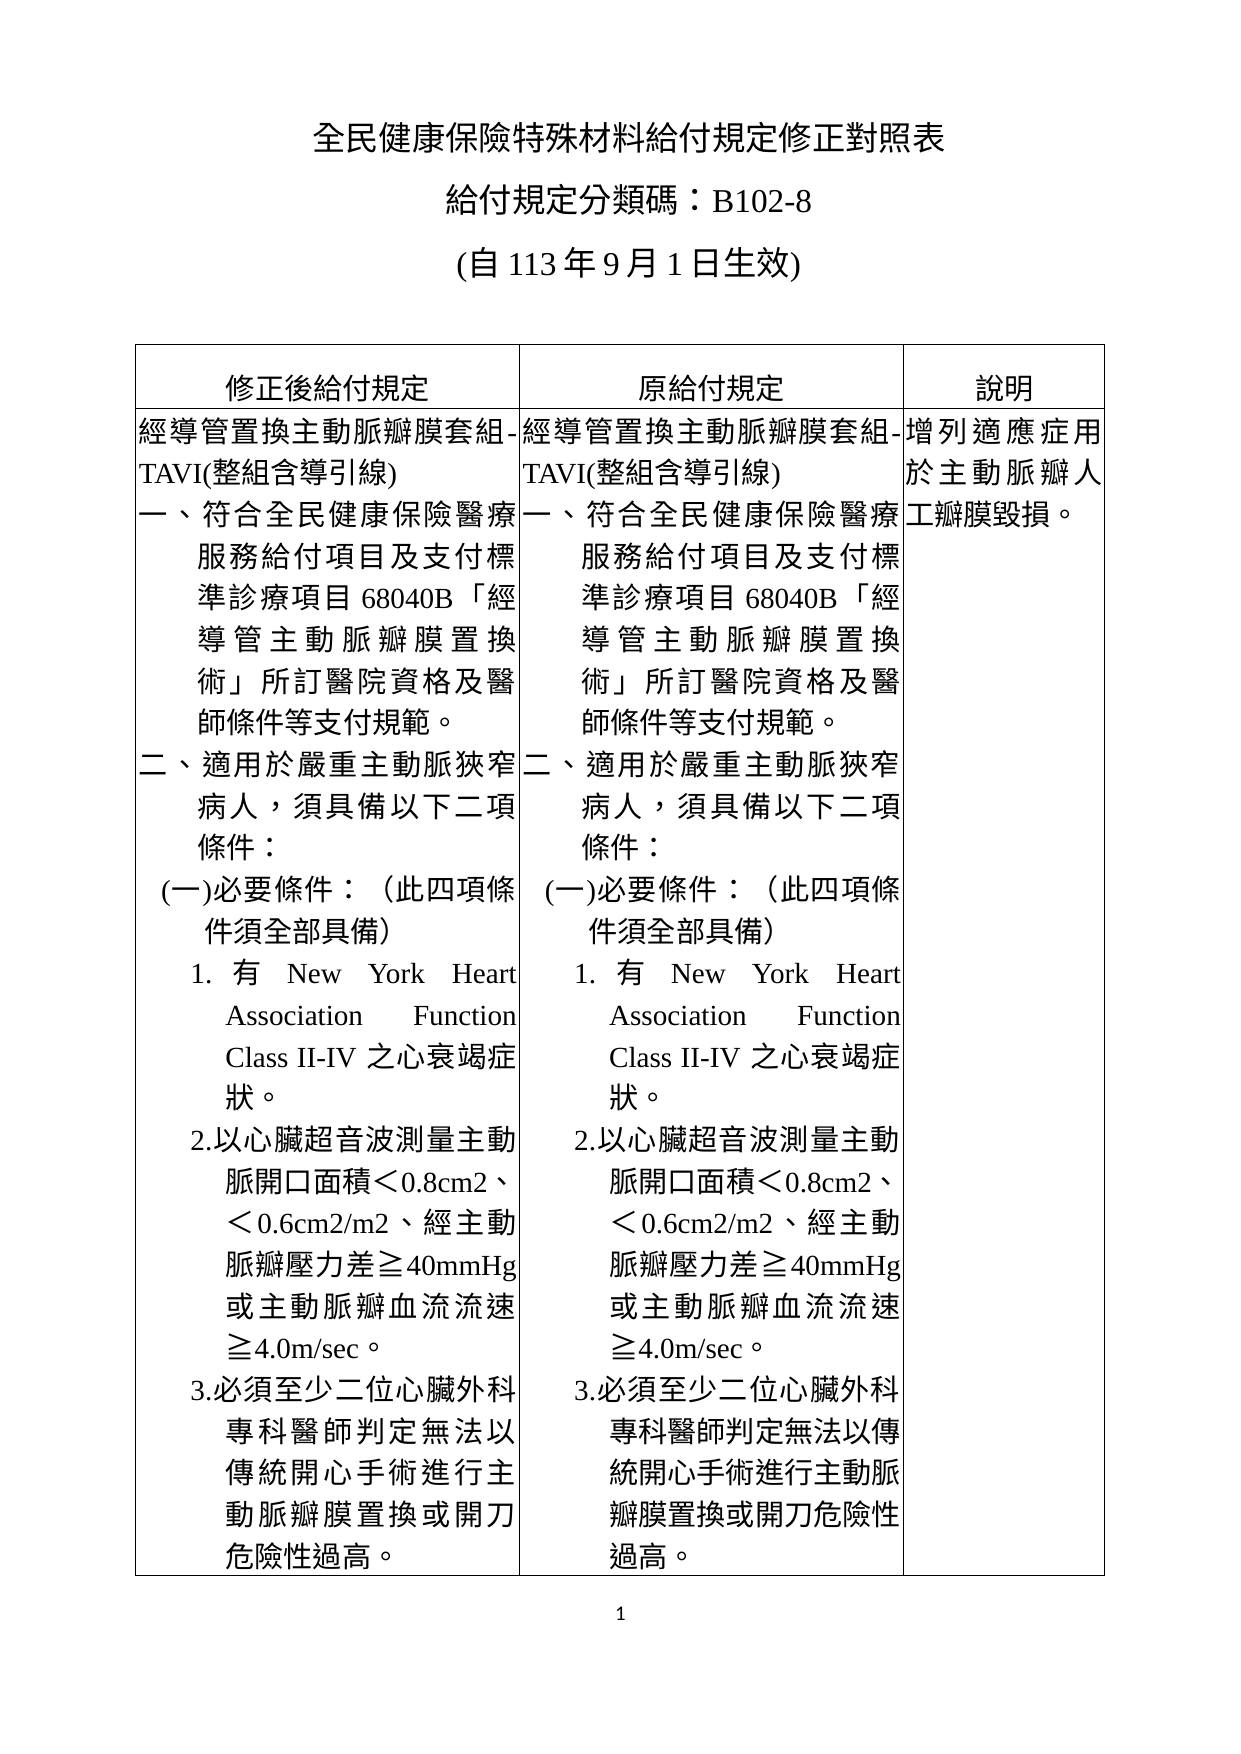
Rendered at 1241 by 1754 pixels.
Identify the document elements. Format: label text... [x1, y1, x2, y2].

text 給付規定分類碼：B102-8 [136, 157, 1104, 219]
table_header 原給付規定 [520, 345, 903, 408]
table_header 修正後給付規定 [136, 345, 519, 408]
table_header 說明 [904, 345, 1104, 408]
table_cell 經導管置換主動脈瓣膜套組-TAVI(整組含導引線) 一、符合全民健康保險醫療服務給付項目及支付標準診療項目68040B「經導管主動脈瓣膜置換術」所訂醫院資格及醫師條件等支付規範。 二、適用於嚴重主動脈狹窄病人，須具備以下二項條件： (一)必要條件：（此四項條件須全部具備） 1.有New York Heart Association Function Class II-IV 之心衰竭症狀。 2.以心臟超音波測量主動脈開口面積＜0.8cm2、＜0.6cm2/m2、經主動脈瓣壓力差≧40mmHg或主動脈瓣血流流速≧4.0m/sec。 3.必須至少二位心臟外科專科醫師判定無法以傳統開心手術進行主動脈瓣膜置換或開刀危險性過高。 [136, 409, 519, 1575]
text (自113年9月1日生效) [136, 219, 1104, 282]
table_cell 增列適應症用於主動脈瓣人工瓣膜毀損。 [904, 409, 1104, 1575]
table_cell 經導管置換主動脈瓣膜套組-TAVI(整組含導引線) 一、符合全民健康保險醫療服務給付項目及支付標準診療項目68040B「經導管主動脈瓣膜置換術」所訂醫院資格及醫師條件等支付規範。 二、適用於嚴重主動脈狹窄病人，須具備以下二項條件： (一)必要條件：（此四項條件須全部具備） 1.有New York Heart Association Function Class II-IV 之心衰竭症狀。 2.以心臟超音波測量主動脈開口面積＜0.8cm2、＜0.6cm2/m2、經主動脈瓣壓力差≧40mmHg或主動脈瓣血流流速≧4.0m/sec。 3.必須至少二位心臟外科專科醫師判定無法以傳統開心手術進行主動脈瓣膜置換或開刀危險性過高。 [520, 409, 903, 1575]
text 全民健康保險特殊材料給付規定修正對照表 [136, 94, 1104, 157]
